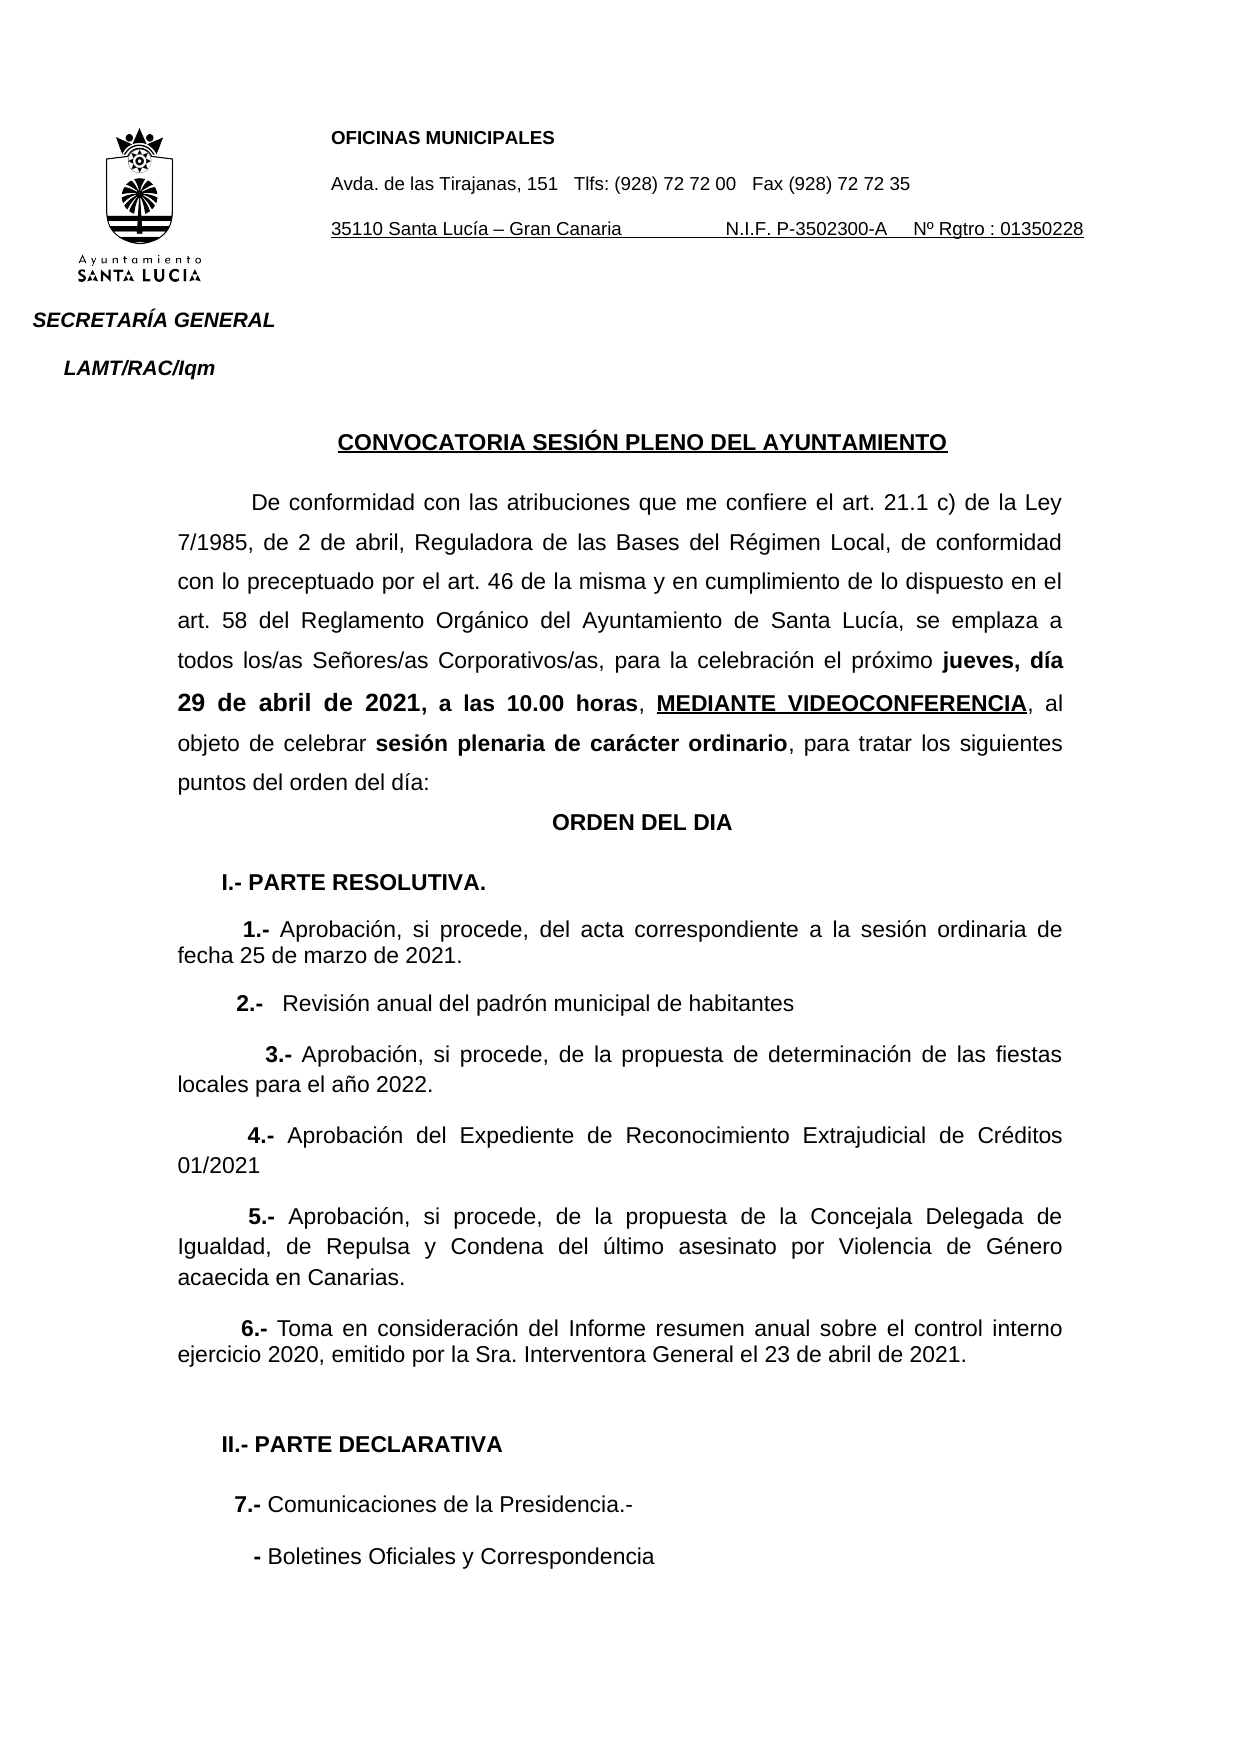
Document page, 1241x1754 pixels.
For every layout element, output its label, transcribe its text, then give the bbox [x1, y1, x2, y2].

text II.- PARTE DECLARATIVA [177, 1431, 1063, 1457]
text 1.- Aprobación, si procede, del acta correspondiente a la sesión ordinaria de fecha 25 de marzo de 2021. [177, 916, 1063, 969]
text CONVOCATORIA SESIÓN PLENO DEL AYUNTAMIENTO [177, 429, 1063, 455]
text - Boletines Oficiales y Correspondencia [177, 1543, 1063, 1569]
text 6.- Toma en consideración del Informe resumen anual sobre el control interno ejercicio 2020, emitido por la Sra. Interventora General el 23 de abril de 2021. [177, 1314, 1063, 1367]
text ORDEN DEL DIA [177, 808, 1063, 835]
text 2.- Revisión anual del padrón municipal de habitantes [177, 989, 1063, 1016]
text 3.- Aprobación, si procede, de la propuesta de determinación de las fiestas locales para el año 2022. [177, 1041, 1063, 1097]
text 7.- Comunicaciones de la Presidencia.- [177, 1491, 1063, 1517]
text De conformidad con las atribuciones que me confiere el art. 21.1 c) de la Ley 7/1985, de 2 de abril, Reguladora de las Bases del Régimen Local, de conformidad con lo preceptuado por el art. 46 de la misma y en cumplimiento de lo dispuesto en el art. 58 del Reglamento Orgánico del Ayuntamiento de Santa Lucía, se emplaza a todos los/as Señores/as Corporativos/as, para la celebración el próximo jueves, día 29 de abril de 2021, a las 10.00 horas, MEDIANTE VIDEOCONFERENCIA, al objeto de celebrar sesión plenaria de carácter ordinario, para tratar los siguientes puntos del orden del día: [177, 489, 1063, 795]
text 5.- Aprobación, si procede, de la propuesta de la Concejala Delegada de Igualdad, de Repulsa y Condena del último asesinato por Violencia de Género acaecida en Canarias. [177, 1203, 1063, 1290]
text 4.- Aprobación del Expediente de Reconocimiento Extrajudicial de Créditos 01/2021 [177, 1122, 1063, 1178]
text I.- PARTE RESOLUTIVA. [177, 869, 1063, 895]
